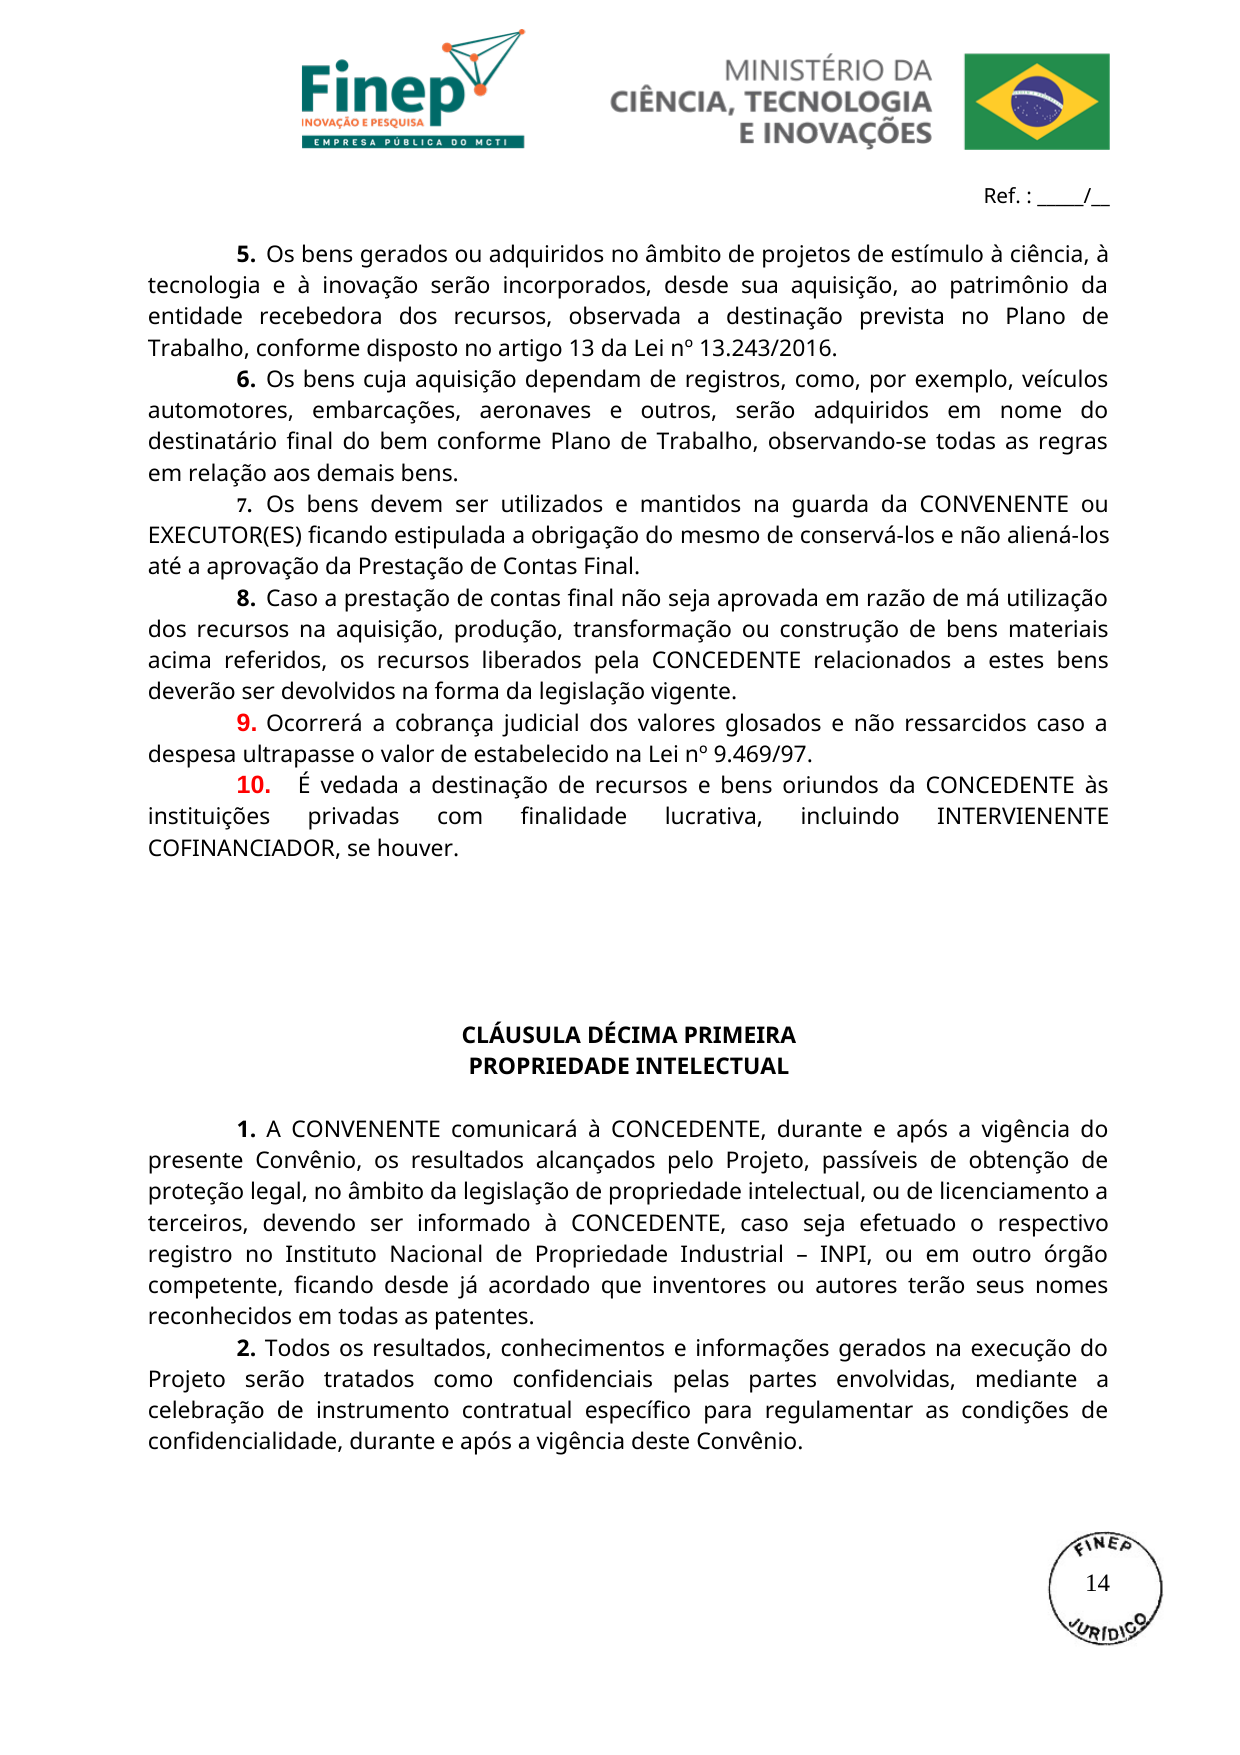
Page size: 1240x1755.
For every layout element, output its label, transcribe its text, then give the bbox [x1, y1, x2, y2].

list Caso a prestação de contas final não seja aprovada em razão de má utilização dos recursos na aquisição, produção, transformação ou construção de bens materiais acima referidos, os recursos liberados pela CONCEDENTE relacionados a estes bens deverão ser devolvidos na forma da legislação vigente. [148, 581, 1110, 706]
text CLÁUSULA DÉCIMA PRIMEIRA [148, 1019, 1110, 1050]
list Os bens devem ser utilizados e mantidos na guarda da CONVENENTE ou EXECUTOR(ES) ficando estipulada a obrigação do mesmo de conservá-los e não aliená-los até a aprovação da Prestação de Contas Final. [148, 488, 1110, 581]
text PROPRIEDADE INTELECTUAL [148, 1050, 1110, 1081]
list Os bens cuja aquisição dependam de registros, como, por exemplo, veículos automotores, embarcações, aeronaves e outros, serão adquiridos em nome do destinatário final do bem conforme Plano de Trabalho, observando-se todas as regras em relação aos demais bens. [148, 363, 1110, 488]
list Os bens gerados ou adquiridos no âmbito de projetos de estímulo à ciência, à tecnologia e à inovação serão incorporados, desde sua aquisição, ao patrimônio da entidade recebedora dos recursos, observada a destinação prevista no Plano de Trabalho, conforme disposto no artigo 13 da Lei nº 13.243/2016. [148, 238, 1110, 363]
list É vedada a destinação de recursos e bens oriundos da CONCEDENTE às instituições privadas com finalidade lucrativa, incluindo INTERVIENENTE COFINANCIADOR, se houver. [148, 769, 1110, 863]
text 2. Todos os resultados, conhecimentos e informações gerados na execução do Projeto serão tratados como confidenciais pelas partes envolvidas, mediante a celebração de instrumento contratual específico para regulamentar as condições de confidencialidade, durante e após a vigência deste Convênio. [148, 1331, 1110, 1456]
list Ocorrerá a cobrança judicial dos valores glosados e não ressarcidos caso a despesa ultrapasse o valor de estabelecido na Lei nº 9.469/97. [148, 706, 1110, 769]
text 1. A CONVENENTE comunicará à CONCEDENTE, durante e após a vigência do presente Convênio, os resultados alcançados pelo Projeto, passíveis de obtenção de proteção legal, no âmbito da legislação de propriedade intelectual, ou de licenciamento a terceiros, devendo ser informado à CONCEDENTE, caso seja efetuado o respectivo registro no Instituto Nacional de Propriedade Industrial – INPI, ou em outro órgão competente, ficando desde já acordado que inventores ou autores terão seus nomes reconhecidos em todas as patentes. [148, 1113, 1110, 1331]
